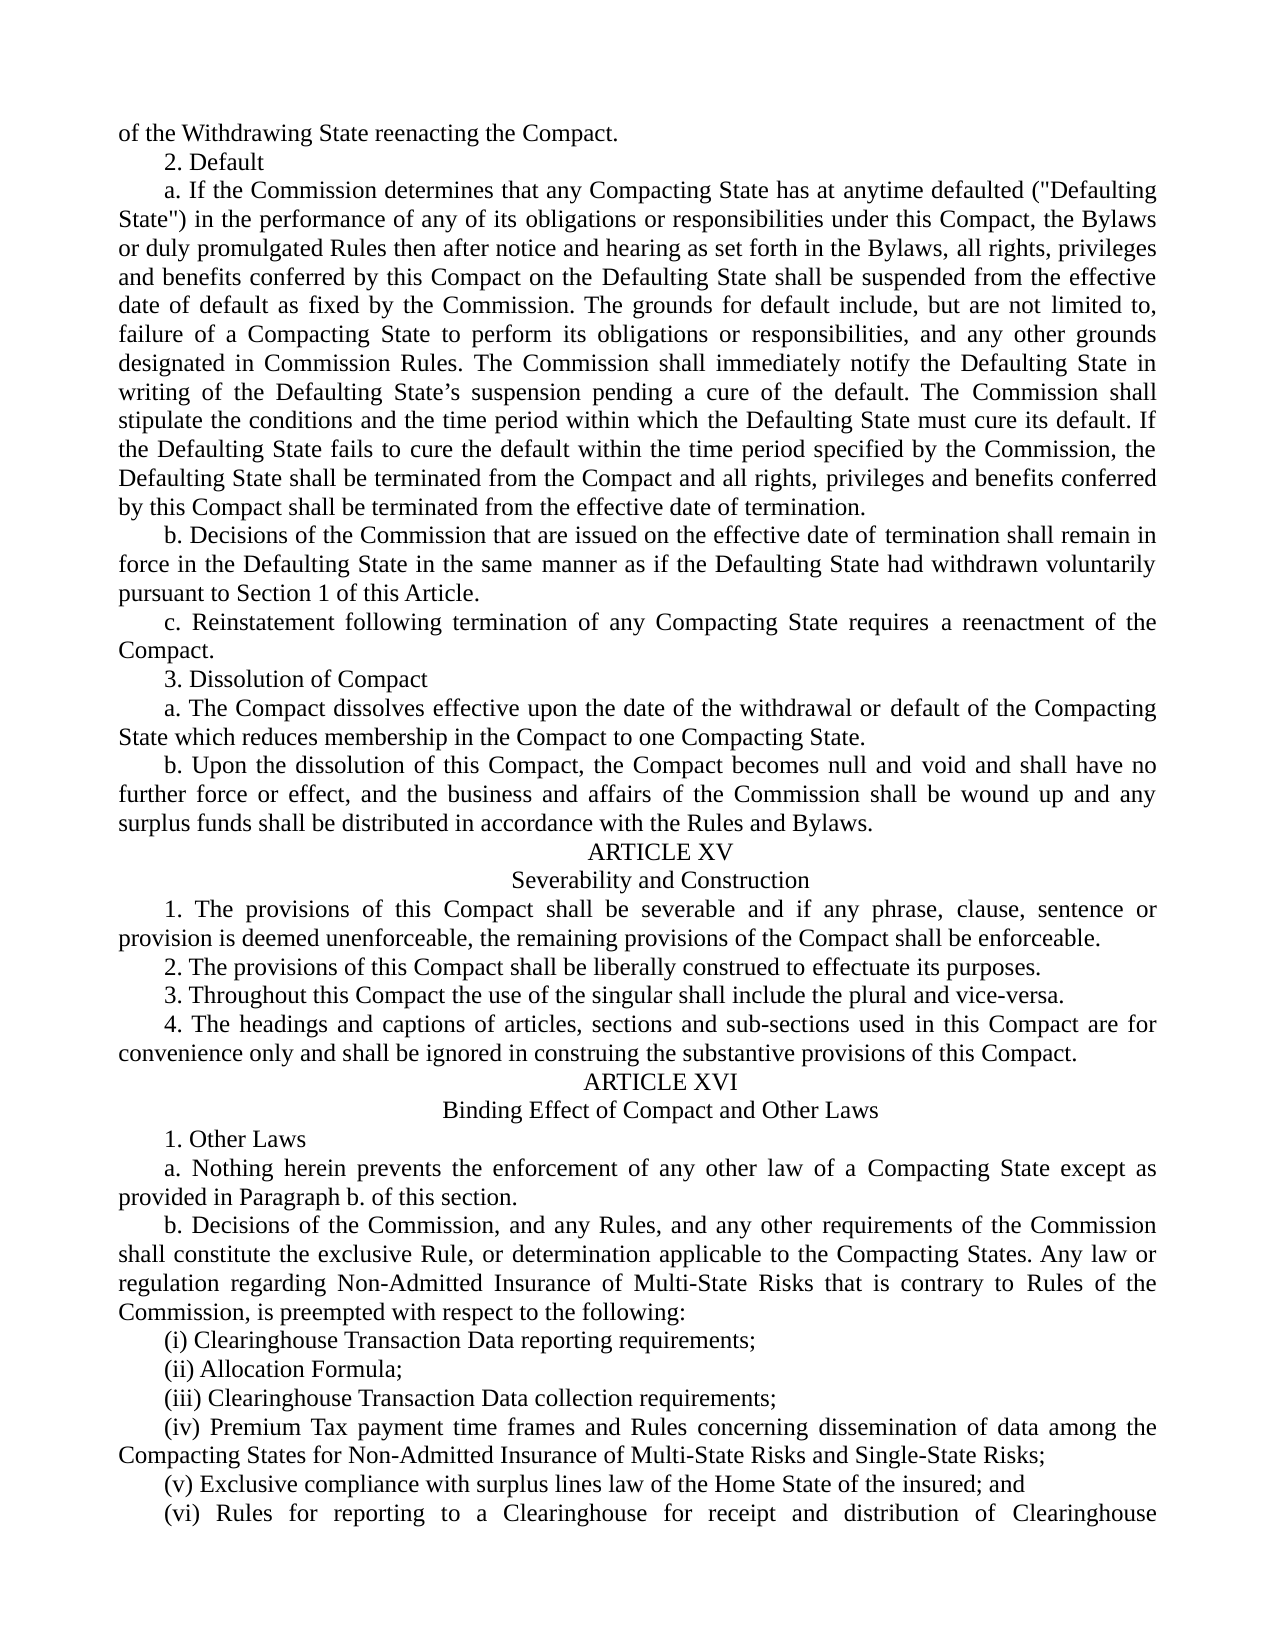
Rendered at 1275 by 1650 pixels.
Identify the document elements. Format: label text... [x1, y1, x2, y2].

text (iv) Premium Tax payment time frames and Rules concerning dissemination of data among the Compacting States for Non-Admitted Insurance of Multi-State Risks and Single-State Risks; [118, 1412, 1157, 1469]
text 2. The provisions of this Compact shall be liberally construed to effectuate its purposes. [118, 952, 1157, 981]
text 1. Other Laws [118, 1124, 1157, 1153]
text (iii) Clearinghouse Transaction Data collection requirements; [118, 1383, 1157, 1412]
text ARTICLE XV [118, 837, 1157, 866]
text (v) Exclusive compliance with surplus lines law of the Home State of the insured; and [118, 1469, 1157, 1498]
text 2. Default [118, 147, 1157, 176]
text 4. The headings and captions of articles, sections and sub-sections used in this Compact are for convenience only and shall be ignored in construing the substantive provisions of this Compact. [118, 1009, 1157, 1067]
text 3. Throughout this Compact the use of the singular shall include the plural and vice-versa. [118, 981, 1157, 1009]
text 1. The provisions of this Compact shall be severable and if any phrase, clause, sentence or provision is deemed unenforceable, the remaining provisions of the Compact shall be enforceable. [118, 894, 1157, 952]
text b. Decisions of the Commission that are issued on the effective date of termination shall remain in force in the Defaulting State in the same manner as if the Defaulting State had withdrawn voluntarily pursuant to Section 1 of this Article. [118, 521, 1157, 607]
text (i) Clearinghouse Transaction Data reporting requirements; [118, 1326, 1157, 1354]
text (vi) Rules for reporting to a Clearinghouse for receipt and distribution of Clearinghouse [118, 1498, 1157, 1527]
text a. The Compact dissolves effective upon the date of the withdrawal or default of the Compacting State which reduces membership in the Compact to one Compacting State. [118, 693, 1157, 751]
text ARTICLE XVI [118, 1067, 1157, 1096]
text Severability and Construction [118, 866, 1157, 894]
text a. If the Commission determines that any Compacting State has at anytime defaulted ("Defaulting State") in the performance of any of its obligations or responsibilities under this Compact, the Bylaws or duly promulgated Rules then after notice and hearing as set forth in the Bylaws, all rights, privileges and benefits conferred by this Compact on the Defaulting State shall be suspended from the effective date of default as fixed by the Commission. The grounds for default include, but are not limited to, failure of a Compacting State to perform its obligations or responsibilities, and any other grounds designated in Commission Rules. The Commission shall immediately notify the Defaulting State in writing of the Defaulting State’s suspension pending a cure of the default. The Commission shall stipulate the conditions and the time period within which the Defaulting State must cure its default. If the Defaulting State fails to cure the default within the time period specified by the Commission, the Defaulting State shall be terminated from the Compact and all rights, privileges and benefits conferred by this Compact shall be terminated from the effective date of termination. [118, 176, 1157, 521]
text Binding Effect of Compact and Other Laws [118, 1096, 1157, 1124]
text 3. Dissolution of Compact [118, 664, 1157, 693]
text c. Reinstatement following termination of any Compacting State requires a reenactment of the Compact. [118, 607, 1157, 664]
text b. Decisions of the Commission, and any Rules, and any other requirements of the Commission shall constitute the exclusive Rule, or determination applicable to the Compacting States. Any law or regulation regarding Non-Admitted Insurance of Multi-State Risks that is contrary to Rules of the Commission, is preempted with respect to the following: [118, 1211, 1157, 1326]
text of the Withdrawing State reenacting the Compact. [118, 118, 1157, 147]
text (ii) Allocation Formula; [118, 1354, 1157, 1383]
text a. Nothing herein prevents the enforcement of any other law of a Compacting State except as provided in Paragraph b. of this section. [118, 1153, 1157, 1211]
text b. Upon the dissolution of this Compact, the Compact becomes null and void and shall have no further force or effect, and the business and affairs of the Commission shall be wound up and any surplus funds shall be distributed in accordance with the Rules and Bylaws. [118, 751, 1157, 837]
